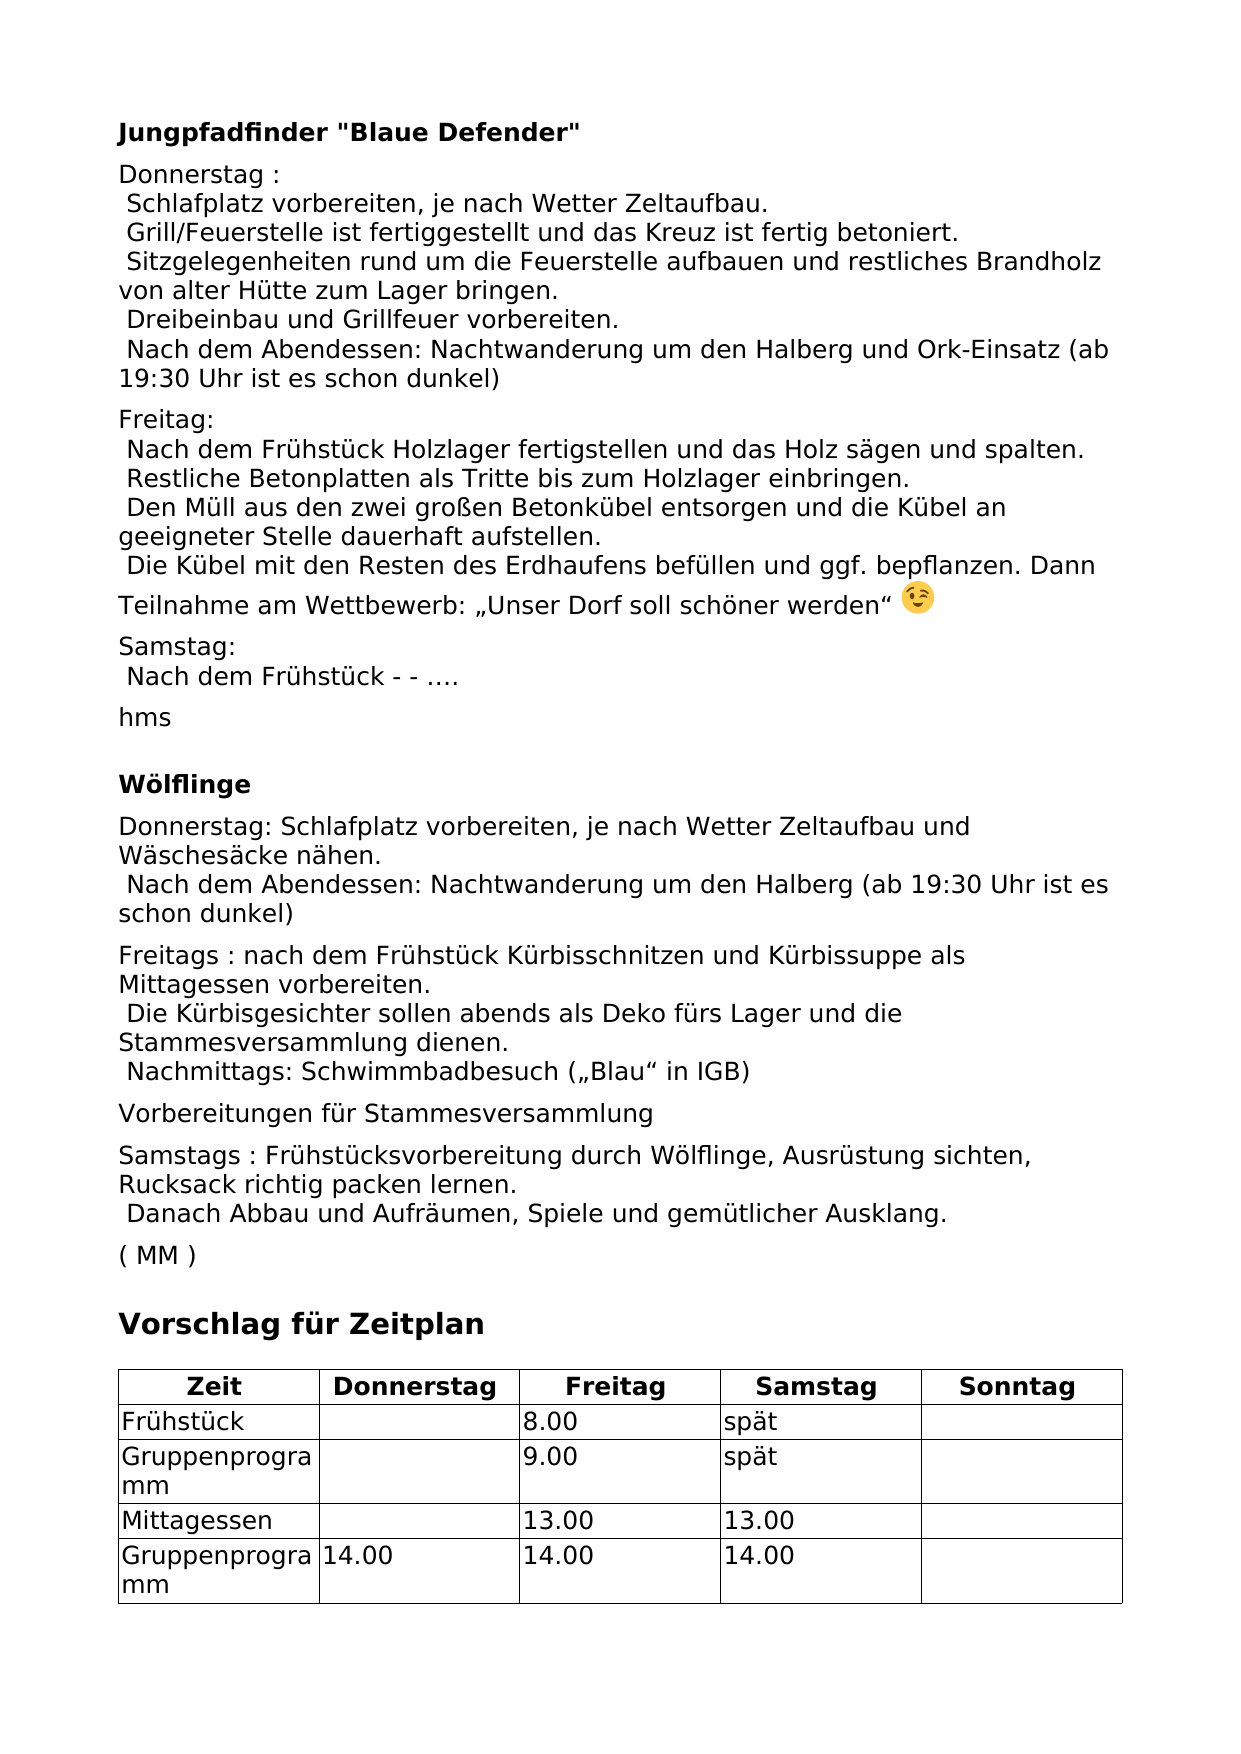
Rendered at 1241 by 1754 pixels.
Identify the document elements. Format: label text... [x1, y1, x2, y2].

subtitle Jungpfadfinder "Blaue Defender" [118, 118, 1122, 147]
table_cell [320, 1504, 519, 1538]
table_cell Gruppenprogramm [119, 1539, 319, 1603]
table_header Zeit [119, 1370, 319, 1404]
text Vorbereitungen für Stammesversammlung [118, 1099, 1122, 1128]
text ( MM ) [118, 1241, 1122, 1270]
table_cell 14.00 [320, 1539, 519, 1603]
table_cell [922, 1440, 1122, 1503]
table_cell 14.00 [721, 1539, 921, 1603]
table_cell spät [721, 1440, 921, 1503]
text hms [118, 703, 1122, 732]
table_cell 13.00 [520, 1504, 720, 1538]
table_cell [922, 1539, 1122, 1603]
table_cell [320, 1440, 519, 1503]
table_cell 14.00 [520, 1539, 720, 1603]
text Donnerstag : Schlafplatz vorbereiten, je nach Wetter Zeltaufbau. Grill/Feuerstelle ist fertiggestellt und das Kreuz ist fertig betoniert. Sitzgelegenheiten rund um die Feuerstelle aufbauen und restliches Brandholz von alter Hütte zum Lager bringen. Dreibeinbau und Grillfeuer vorbereiten. Nach dem Abendessen: Nachtwanderung um den Halberg und Ork-Einsatz (ab 19:30 Uhr ist es schon dunkel) [118, 160, 1122, 393]
table_cell [922, 1504, 1122, 1538]
text Freitag: Nach dem Frühstück Holzlager fertigstellen und das Holz sägen und spalten. Restliche Betonplatten als Tritte bis zum Holzlager einbringen. Den Müll aus den zwei großen Betonkübel entsorgen und die Kübel an geeigneter Stelle dauerhaft aufstellen. Die Kübel mit den Resten des Erdhaufens befüllen und ggf. bepflanzen. Dann Teilnahme am Wettbewerb: „Unser Dorf soll schöner werden“ [118, 406, 1122, 620]
table_header Samstag [721, 1370, 921, 1404]
table_cell Mittagessen [119, 1504, 319, 1538]
subtitle Vorschlag für Zeitplan [118, 1307, 1122, 1341]
text Samstag: Nach dem Frühstück - - …. [118, 632, 1122, 691]
subtitle Wölflinge [118, 770, 1122, 799]
table_header Donnerstag [320, 1370, 519, 1404]
table_cell [320, 1405, 519, 1439]
table_cell 13.00 [721, 1504, 921, 1538]
text Freitags : nach dem Frühstück Kürbisschnitzen und Kürbissuppe als Mittagessen vorbereiten. Die Kürbisgesichter sollen abends als Deko fürs Lager und die Stammesversammlung dienen. Nachmittags: Schwimmbadbesuch („Blau“ in IGB) [118, 941, 1122, 1087]
table_cell Frühstück [119, 1405, 319, 1439]
table_header Sonntag [922, 1370, 1122, 1404]
table_cell Gruppenprogramm [119, 1440, 319, 1503]
text Donnerstag: Schlafplatz vorbereiten, je nach Wetter Zeltaufbau und Wäschesäcke nähen. Nach dem Abendessen: Nachtwanderung um den Halberg (ab 19:30 Uhr ist es schon dunkel) [118, 812, 1122, 928]
table_cell 9.00 [520, 1440, 720, 1503]
table_cell [922, 1405, 1122, 1439]
table_cell 8.00 [520, 1405, 720, 1439]
table_cell spät [721, 1405, 921, 1439]
text Samstags : Frühstücksvorbereitung durch Wölflinge, Ausrüstung sichten, Rucksack richtig packen lernen. Danach Abbau und Aufräumen, Spiele und gemütlicher Ausklang. [118, 1141, 1122, 1228]
table_header Freitag [520, 1370, 720, 1404]
